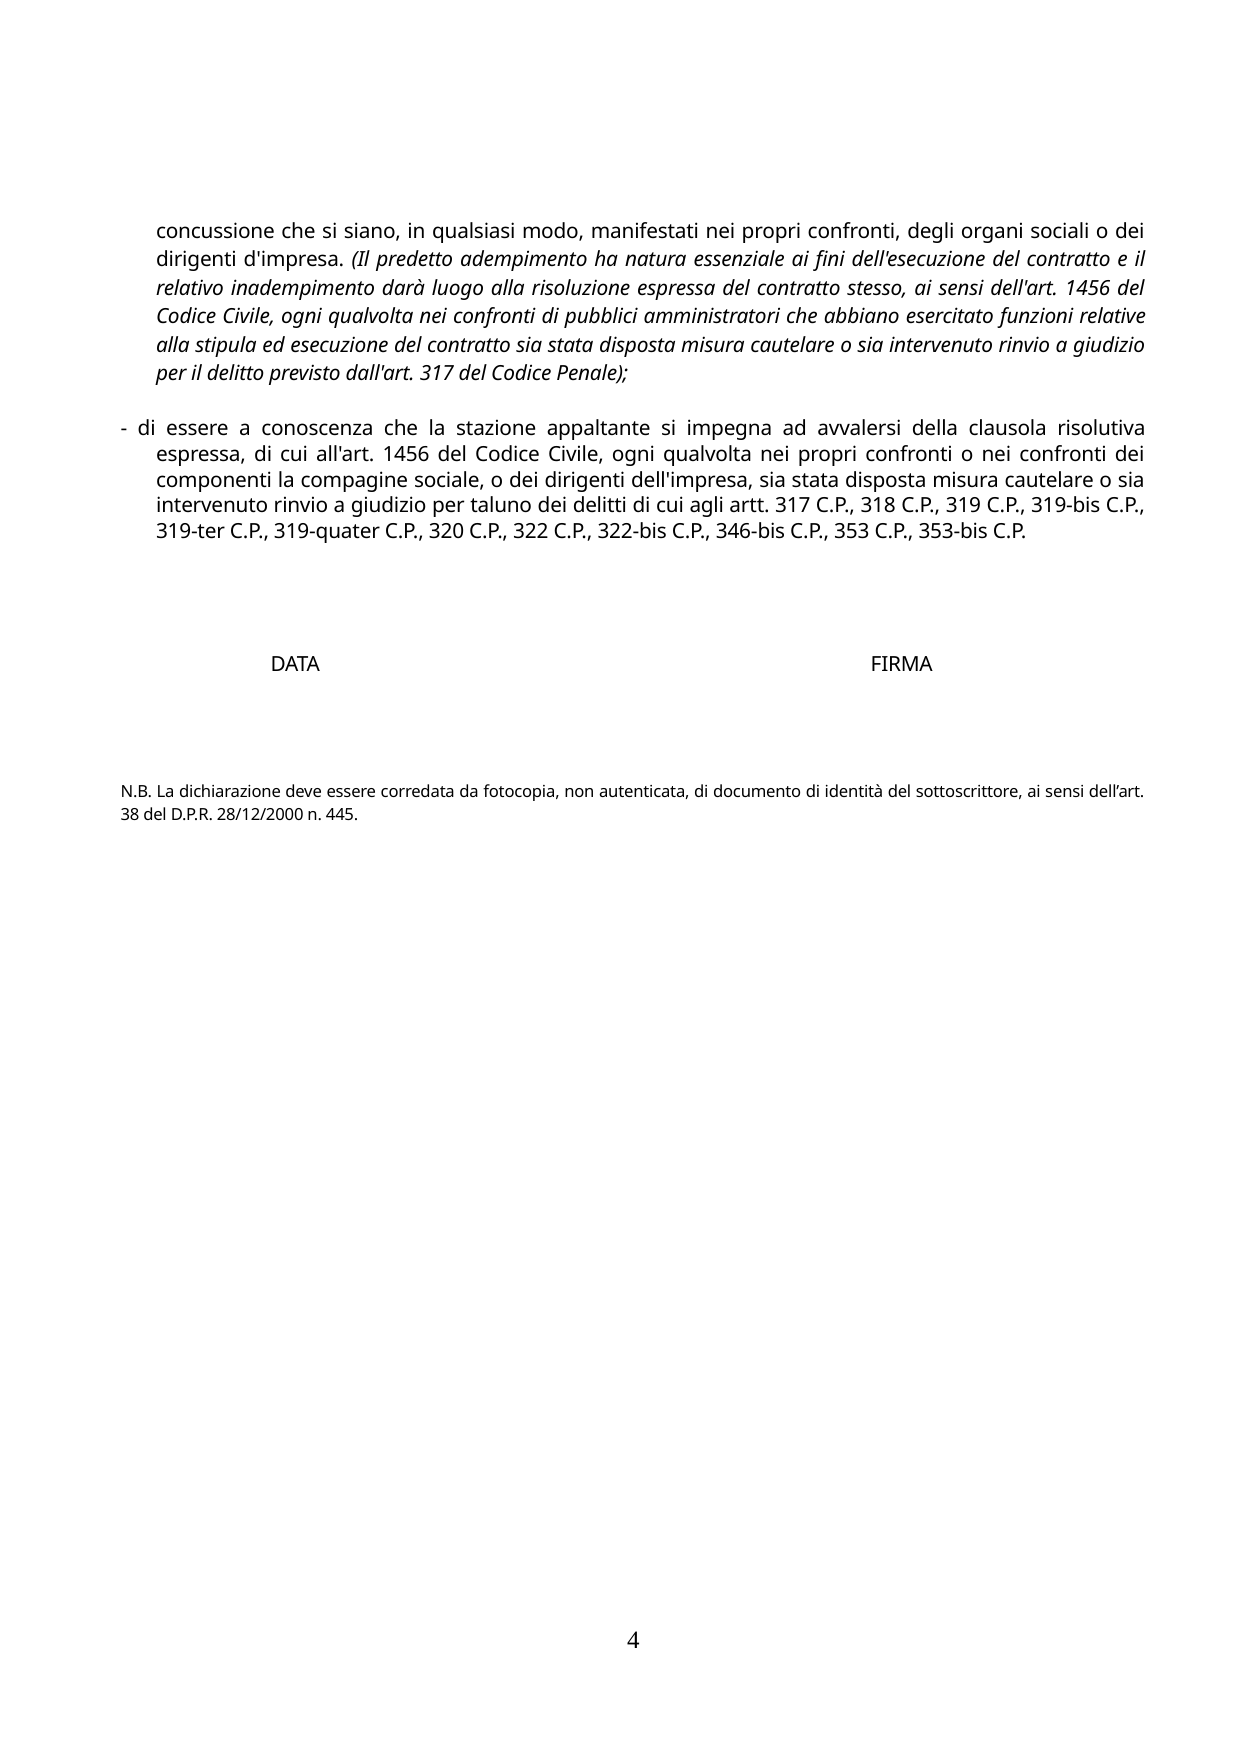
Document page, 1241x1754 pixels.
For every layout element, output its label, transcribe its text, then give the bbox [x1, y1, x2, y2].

text N.B. La dichiarazione deve essere corredata da fotocopia, non autenticata, di documento di identità del sottoscrittore, ai sensi dell’art. 38 del D.P.R. 28/12/2000 n. 445. [120, 779, 1146, 825]
text - di essere a conoscenza che la stazione appaltante si impegna ad avvalersi della clausola risolutiva espressa, di cui all'art. 1456 del Codice Civile, ogni qualvolta nei propri confronti o nei confronti dei componenti la compagine sociale, o dei dirigenti dell'impresa, sia stata disposta misura cautelare o sia intervenuto rinvio a giudizio per taluno dei delitti di cui agli artt. 317 C.P., 318 C.P., 319 C.P., 319-bis C.P., 319-ter C.P., 319-quater C.P., 320 C.P., 322 C.P., 322-bis C.P., 346-bis C.P., 353 C.P., 353-bis C.P. [120, 415, 1146, 544]
text concussione che si siano, in qualsiasi modo, manifestati nei propri confronti, degli organi sociali o dei dirigenti d'impresa. (Il predetto adempimento ha natura essenziale ai fini dell'esecuzione del contratto e il relativo inadempimento darà luogo alla risoluzione espressa del contratto stesso, ai sensi dell'art. 1456 del Codice Civile, ogni qualvolta nei confronti di pubblici amministratori che abbiano esercitato funzioni relative alla stipula ed esecuzione del contratto sia stata disposta misura cautelare o sia intervenuto rinvio a giudizio per il delitto previsto dall'art. 317 del Codice Penale); [120, 216, 1146, 387]
text DATA FIRMA [120, 649, 1146, 677]
